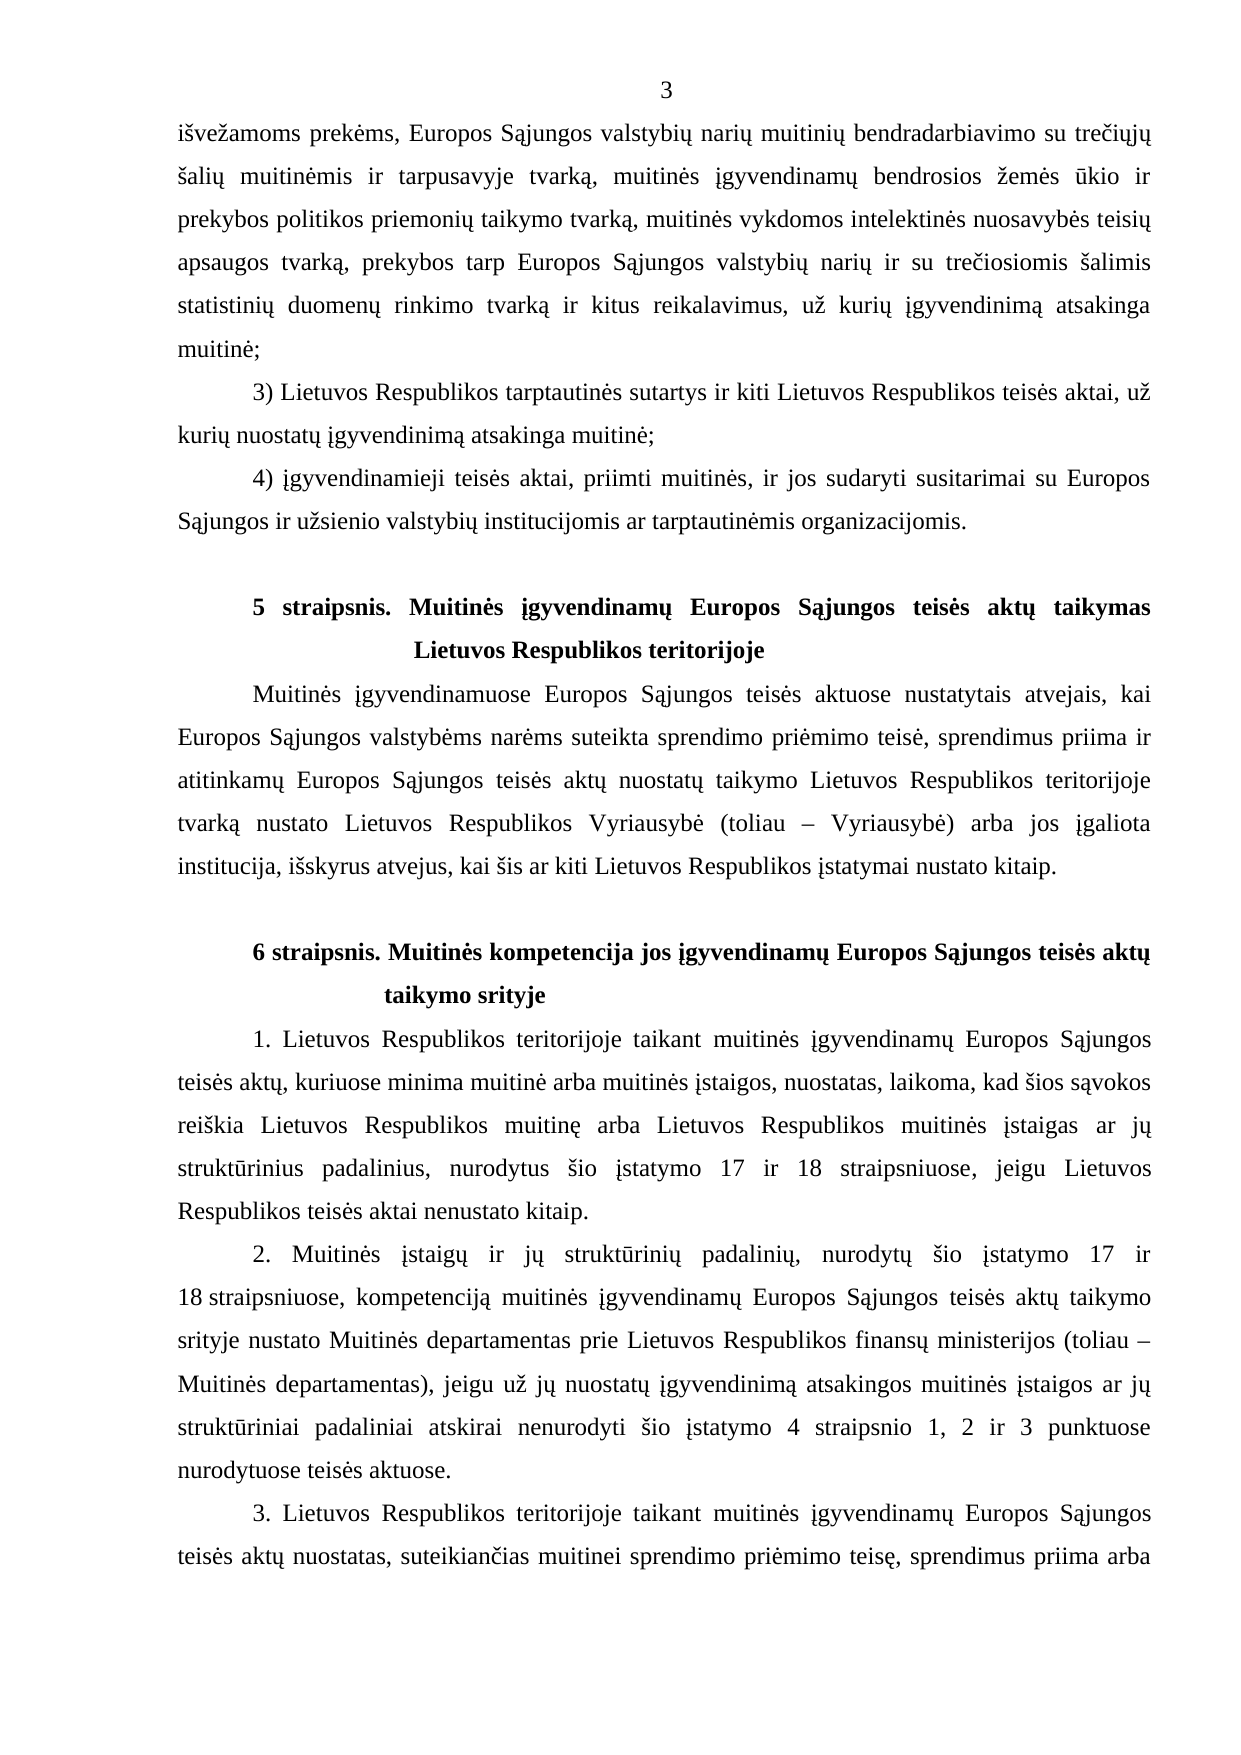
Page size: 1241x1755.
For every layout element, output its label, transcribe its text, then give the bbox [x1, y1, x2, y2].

text 5 straipsnis. Muitinės įgyvendinamų Europos Sąjungos teisės aktų taikymas Lietuvos Respublikos teritorijoje [252, 592, 1152, 664]
text 6 straipsnis. Muitinės kompetencija jos įgyvendinamų Europos Sąjungos teisės aktų taikymo srityje [252, 937, 1152, 1009]
text 1. Lietuvos Respublikos teritorijoje taikant muitinės įgyvendinamų Europos Sąjungos teisės aktų, kuriuose minima muitinė arba muitinės įstaigos, nuostatas, laikoma, kad šios sąvokos reiškia Lietuvos Respublikos muitinę arba Lietuvos Respublikos muitinės įstaigas ar jų struktūrinius padalinius, nurodytus šio įstatymo 17 ir 18 straipsniuose, jeigu Lietuvos Respublikos teisės aktai nenustato kitaip. [177, 1024, 1152, 1225]
text 4) įgyvendinamieji teisės aktai, priimti muitinės, ir jos sudaryti susitarimai su Europos Sąjungos ir užsienio valstybių institucijomis ar tarptautinėmis organizacijomis. [177, 463, 1152, 535]
text 3) Lietuvos Respublikos tarptautinės sutartys ir kiti Lietuvos Respublikos teisės aktai, už kurių nuostatų įgyvendinimą atsakinga muitinė; [177, 377, 1152, 449]
text Muitinės įgyvendinamuose Europos Sąjungos teisės aktuose nustatytais atvejais, kai Europos Sąjungos valstybėms narėms suteikta sprendimo priėmimo teisė, sprendimus priima ir atitinkamų Europos Sąjungos teisės aktų nuostatų taikymo Lietuvos Respublikos teritorijoje tvarką nustato Lietuvos Respublikos Vyriausybė (toliau – Vyriausybė) arba jos įgaliota institucija, išskyrus atvejus, kai šis ar kiti Lietuvos Respublikos įstatymai nustato kitaip. [177, 679, 1152, 880]
text 3. Lietuvos Respublikos teritorijoje taikant muitinės įgyvendinamų Europos Sąjungos teisės aktų nuostatas, suteikiančias muitinei sprendimo priėmimo teisę, sprendimus priima arba [177, 1498, 1152, 1570]
text 2. Muitinės įstaigų ir jų struktūrinių padalinių, nurodytų šio įstatymo 17 ir 18 straipsniuose, kompetenciją muitinės įgyvendinamų Europos Sąjungos teisės aktų taikymo srityje nustato Muitinės departamentas prie Lietuvos Respublikos finansų ministerijos (toliau – Muitinės departamentas), jeigu už jų nuostatų įgyvendinimą atsakingos muitinės įstaigos ar jų struktūriniai padaliniai atskirai nenurodyti šio įstatymo 4 straipsnio 1, 2 ir 3 punktuose nurodytuose teisės aktuose. [177, 1239, 1152, 1484]
text išvežamoms prekėms, Europos Sąjungos valstybių narių muitinių bendradarbiavimo su trečiųjų šalių muitinėmis ir tarpusavyje tvarką, muitinės įgyvendinamų bendrosios žemės ūkio ir prekybos politikos priemonių taikymo tvarką, muitinės vykdomos intelektinės nuosavybės teisių apsaugos tvarką, prekybos tarp Europos Sąjungos valstybių narių ir su trečiosiomis šalimis statistinių duomenų rinkimo tvarką ir kitus reikalavimus, už kurių įgyvendinimą atsakinga muitinė; [177, 118, 1152, 362]
